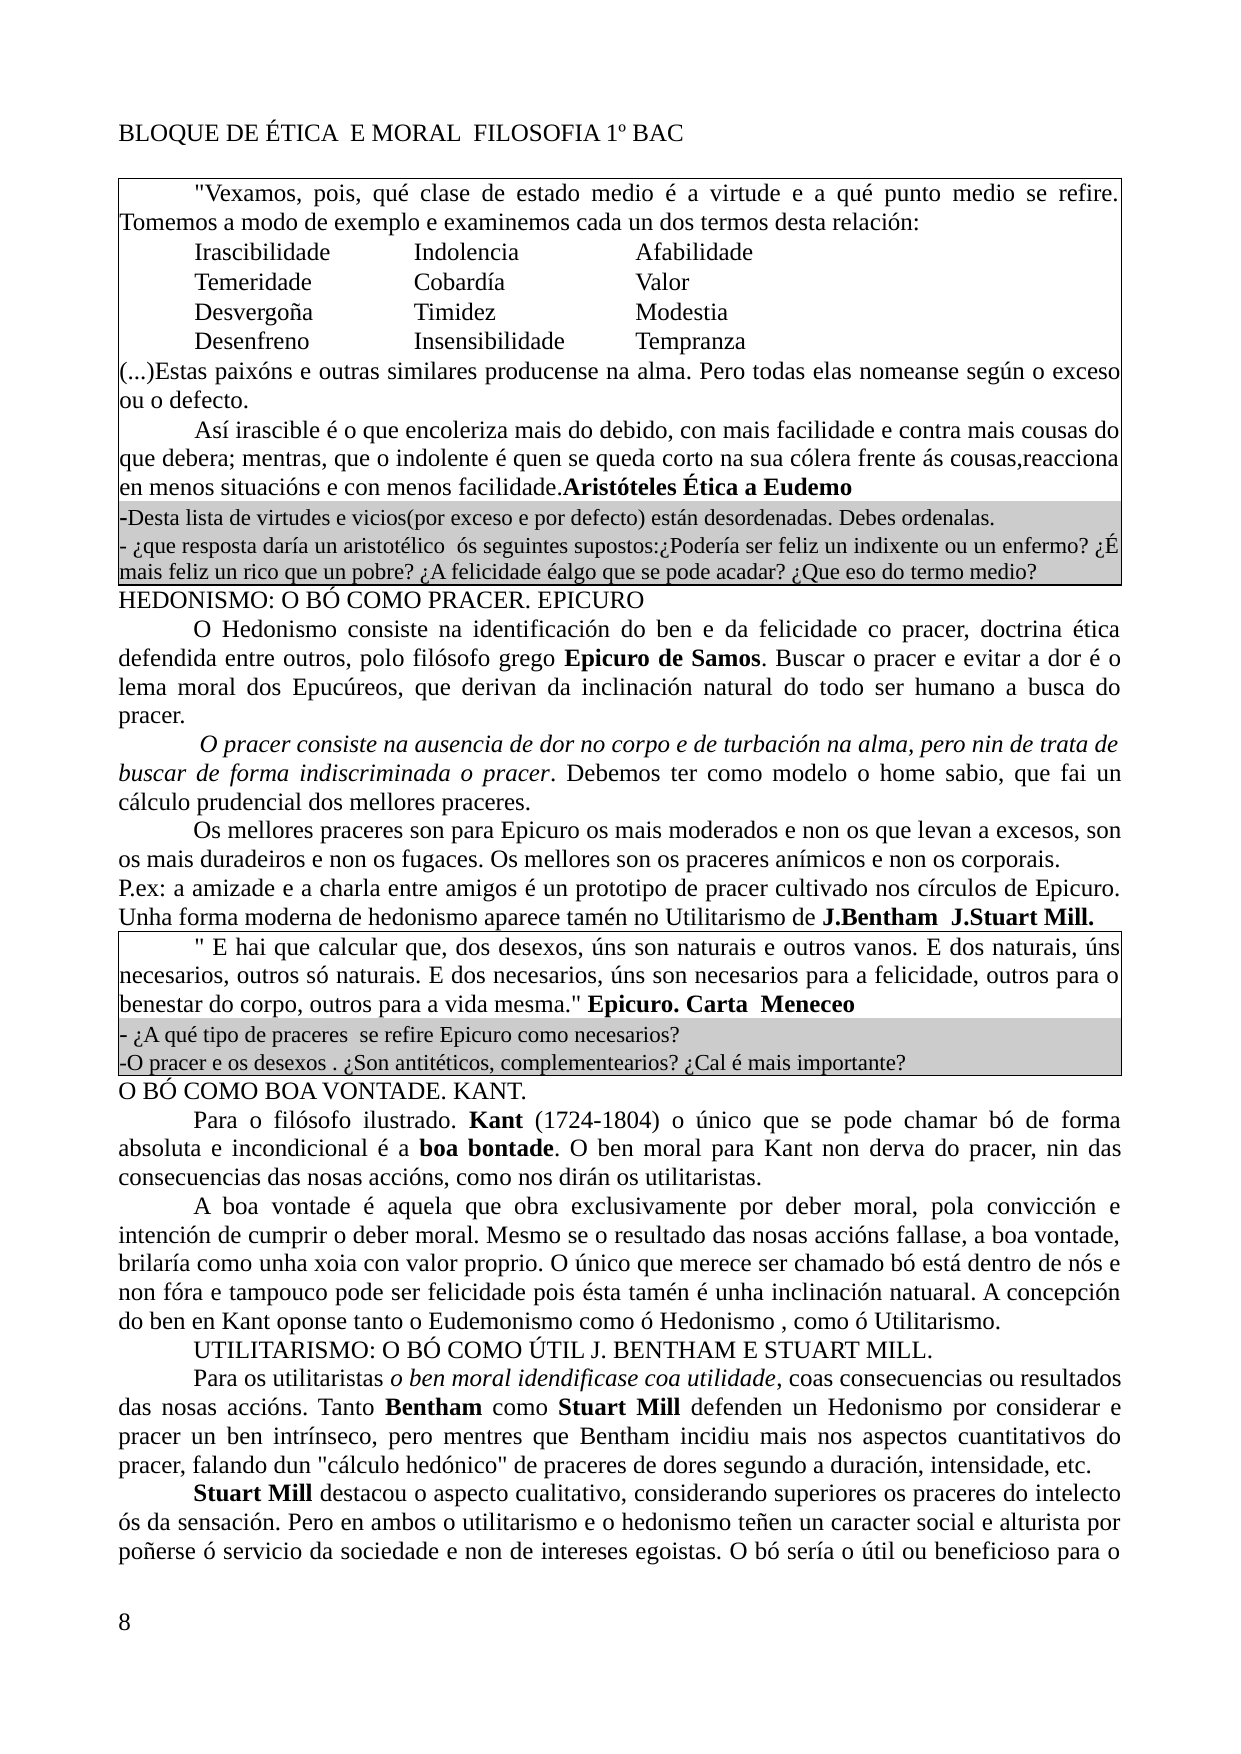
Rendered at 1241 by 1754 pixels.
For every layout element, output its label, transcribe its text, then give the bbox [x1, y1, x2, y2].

text Así irascible é o que encoleriza mais do debido, con mais facilidade e contra mais cousas do que debera; mentras, que o indolente é quen se queda corto na sua cólera frente ás cousas,reacciona en menos situacións e con menos facilidade.Aristóteles Ética a Eudemo [119, 414, 1121, 501]
text O BÓ COMO BOA VONTADE. KANT. [118, 1076, 1122, 1105]
text Temeridade Cobardía Valor [119, 266, 1121, 296]
text P.ex: a amizade e a charla entre amigos é un prototipo de pracer cultivado nos círculos de Epicuro. Unha forma moderna de hedonismo aparece tamén no Utilitarismo de J.Bentham J.Stuart Mill. [118, 873, 1122, 931]
text Desenfreno Insensibilidade Tempranza [119, 325, 1121, 355]
text Stuart Mill destacou o aspecto cualitativo, considerando superiores os praceres do intelecto ós da sensación. Pero en ambos o utilitarismo e o hedonismo teñen un caracter social e alturista por poñerse ó servicio da sociedade e non de intereses egoistas. O bó sería o útil ou beneficioso para o [118, 1478, 1122, 1565]
text Para o filósofo ilustrado. Kant (1724-1804) o único que se pode chamar bó de forma absoluta e incondicional é a boa bontade. O ben moral para Kant non derva do pracer, nin das consecuencias das nosas accións, como nos dirán os utilitaristas. [118, 1105, 1122, 1191]
text O Hedonismo consiste na identificación do ben e da felicidade co pracer, doctrina ética defendida entre outros, polo filósofo grego Epicuro de Samos. Buscar o pracer e evitar a dor é o lema moral dos Epucúreos, que derivan da inclinación natural do todo ser humano a busca do pracer. [118, 614, 1122, 729]
text - ¿A qué tipo de praceres se refire Epicuro como necesarios? [119, 1018, 1121, 1048]
text O pracer consiste na ausencia de dor no corpo e de turbación na alma, pero nin de trata de buscar de forma indiscriminada o pracer. Debemos ter como modelo o home sabio, que fai un cálculo prudencial dos mellores praceres. [118, 729, 1122, 816]
text -O pracer e os desexos . ¿Son antitéticos, complementearios? ¿Cal é mais importante? [119, 1048, 1121, 1075]
text (...)Estas paixóns e outras similares producense na alma. Pero todas elas nomeanse según o exceso ou o defecto. [119, 355, 1121, 414]
text UTILITARISMO: O BÓ COMO ÚTIL J. BENTHAM E STUART MILL. [118, 1335, 1122, 1363]
text Desvergoña Timidez Modestia [119, 296, 1121, 325]
text HEDONISMO: O BÓ COMO PRACER. EPICURO [118, 586, 1122, 614]
text - ¿que resposta daría un aristotélico ós seguintes supostos:¿Podería ser feliz un indixente ou un enfermo? ¿É mais feliz un rico que un pobre? ¿A felicidade éalgo que se pode acadar? ¿Que eso do termo medio? [119, 531, 1121, 584]
text "Vexamos, pois, qué clase de estado medio é a virtude e a qué punto medio se refire. Tomemos a modo de exemplo e examinemos cada un dos termos desta relación: [119, 179, 1121, 236]
text Os mellores praceres son para Epicuro os mais moderados e non os que levan a excesos, son os mais duradeiros e non os fugaces. Os mellores son os praceres anímicos e non os corporais. [118, 816, 1122, 873]
text A boa vontade é aquela que obra exclusivamente por deber moral, pola convicción e intención de cumprir o deber moral. Mesmo se o resultado das nosas accións fallase, a boa vontade, brilaría como unha xoia con valor proprio. O único que merece ser chamado bó está dentro de nós e non fóra e tampouco pode ser felicidade pois ésta tamén é unha inclinación natuaral. A concepción do ben en Kant oponse tanto o Eudemonismo como ó Hedonismo , como ó Utilitarismo. [118, 1191, 1122, 1335]
text -Desta lista de virtudes e vicios(por exceso e por defecto) están desordenadas. Debes ordenalas. [119, 501, 1121, 531]
text Irascibilidade Indolencia Afabilidade [119, 236, 1121, 266]
text " E hai que calcular que, dos desexos, úns son naturais e outros vanos. E dos naturais, úns necesarios, outros só naturais. E dos necesarios, úns son necesarios para a felicidade, outros para o benestar do corpo, outros para a vida mesma." Epicuro. Carta Meneceo [119, 932, 1121, 1018]
text Para os utilitaristas o ben moral idendificase coa utilidade, coas consecuencias ou resultados das nosas accións. Tanto Bentham como Stuart Mill defenden un Hedonismo por considerar e pracer un ben intrínseco, pero mentres que Bentham incidiu mais nos aspectos cuantitativos do pracer, falando dun "cálculo hedónico" de praceres de dores segundo a duración, intensidade, etc. [118, 1363, 1122, 1478]
